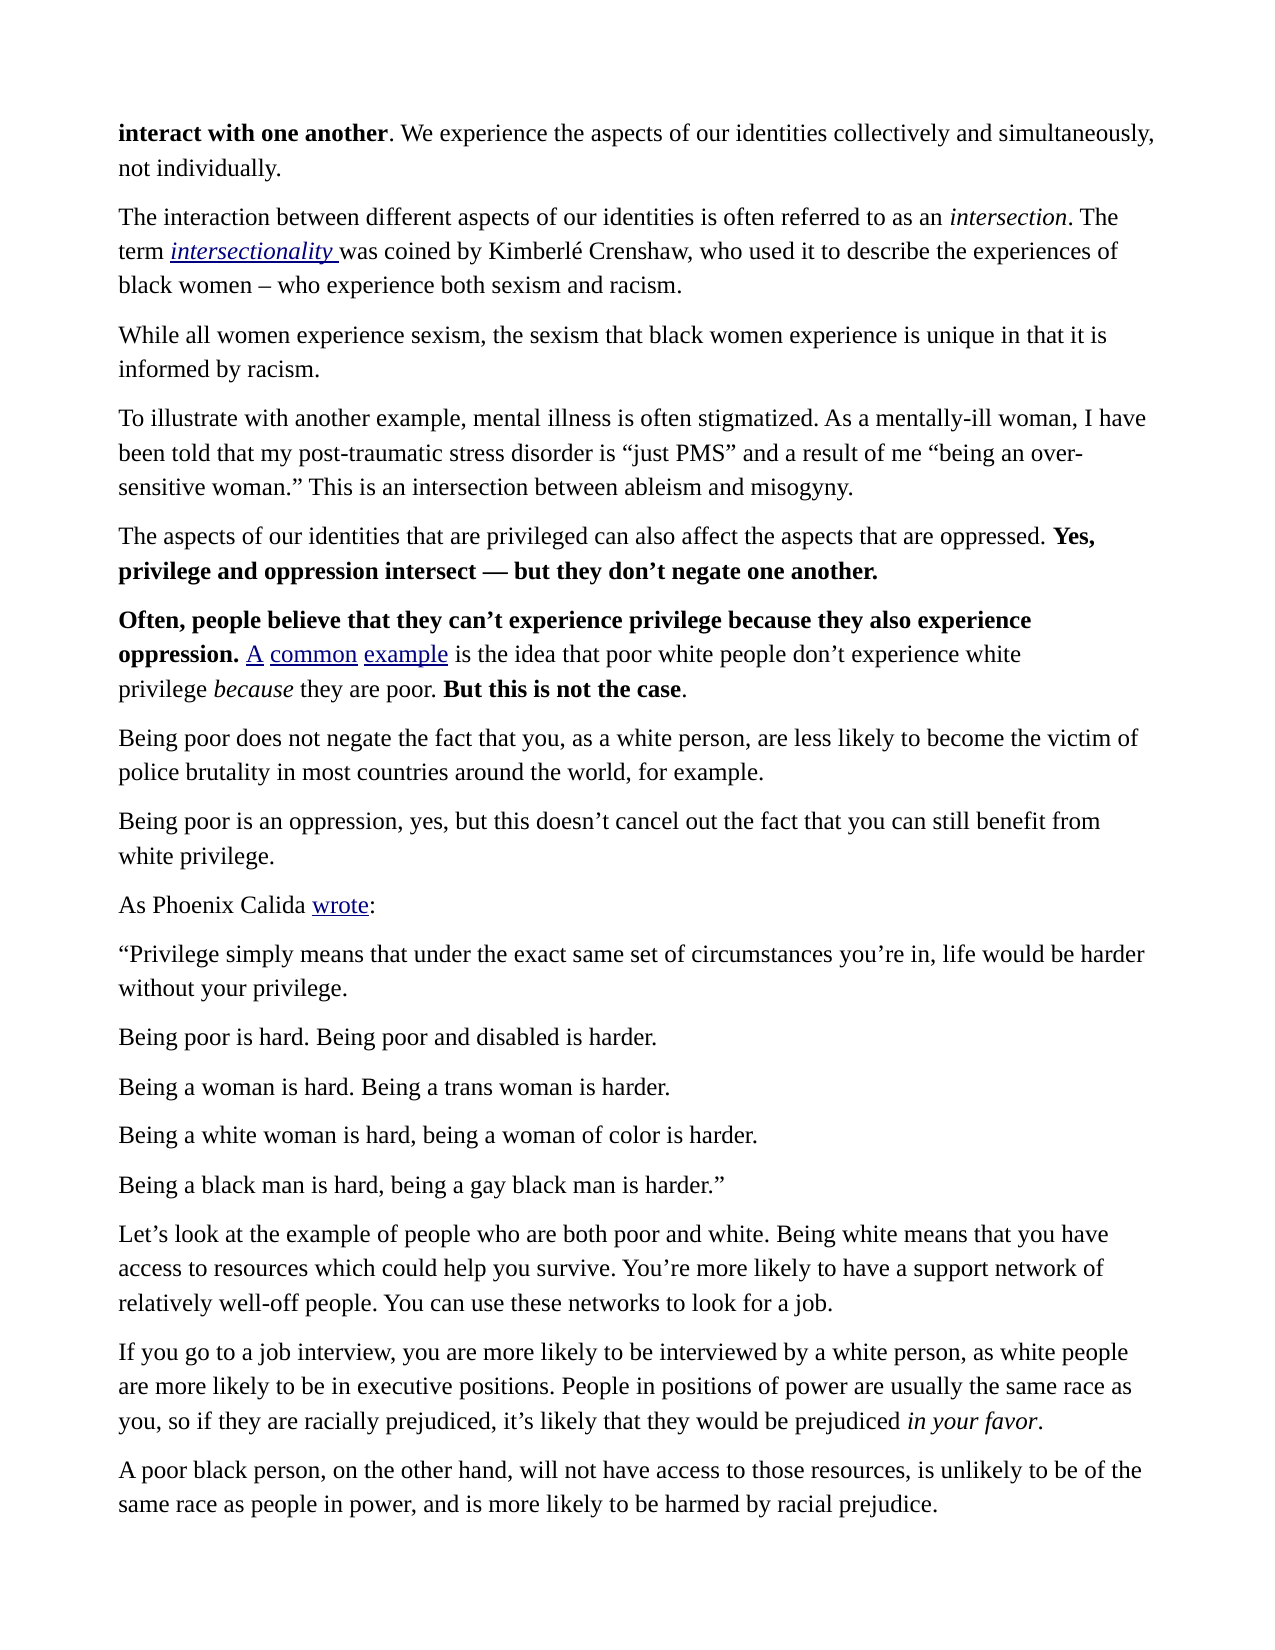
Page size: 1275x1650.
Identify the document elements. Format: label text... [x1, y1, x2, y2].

text As Phoenix Calida wrote: [118, 890, 1157, 919]
text Often, people believe that they can’t experience privilege because they also experience oppression. A common example is the idea that poor white people don’t experience white privilege because they are poor. But this is not the case. [118, 605, 1157, 702]
text Being a black man is hard, being a gay black man is harder.” [118, 1170, 1157, 1198]
text To illustrate with another example, mental illness is often stigmatized. As a mentally-ill woman, I have been told that my post-traumatic stress disorder is “just PMS” and a result of me “being an over-sensitive woman.” This is an intersection between ableism and misogyny. [118, 403, 1157, 501]
text The interaction between different aspects of our identities is often referred to as an intersection. The term intersectionality was coined by Kimberlé Crenshaw, who used it to describe the experiences of black women – who experience both sexism and racism. [118, 202, 1157, 299]
text While all women experience sexism, the sexism that black women experience is unique in that it is informed by racism. [118, 320, 1157, 383]
text Being a white woman is hard, being a woman of color is harder. [118, 1121, 1157, 1149]
text Being poor does not negate the fact that you, as a white person, are less likely to become the victim of police brutality in most countries around the world, for example. [118, 723, 1157, 786]
text The aspects of our identities that are privileged can also affect the aspects that are oppressed. Yes, privilege and oppression intersect — but they don’t negate one another. [118, 521, 1157, 584]
text Let’s look at the example of people who are both poor and white. Being white means that you have access to resources which could help you survive. You’re more likely to have a support network of relatively well-off people. You can use these networks to look for a job. [118, 1219, 1157, 1316]
text Being poor is an oppression, yes, but this doesn’t cancel out the fact that you can still benefit from white privilege. [118, 806, 1157, 869]
text A poor black person, on the other hand, will not have access to those resources, is unlikely to be of the same race as people in power, and is more likely to be harmed by racial prejudice. [118, 1455, 1157, 1518]
text If you go to a job interview, you are more likely to be interviewed by a white person, as white people are more likely to be in executive positions. People in positions of power are usually the same race as you, so if they are racially prejudiced, it’s likely that they would be prejudiced in your favor. [118, 1337, 1157, 1434]
text interact with one another. We experience the aspects of our identities collectively and simultaneously, not individually. [118, 118, 1157, 181]
text Being a woman is hard. Being a trans woman is harder. [118, 1072, 1157, 1100]
text Being poor is hard. Being poor and disabled is harder. [118, 1022, 1157, 1051]
text “Privilege simply means that under the exact same set of circumstances you’re in, life would be harder without your privilege. [118, 939, 1157, 1002]
